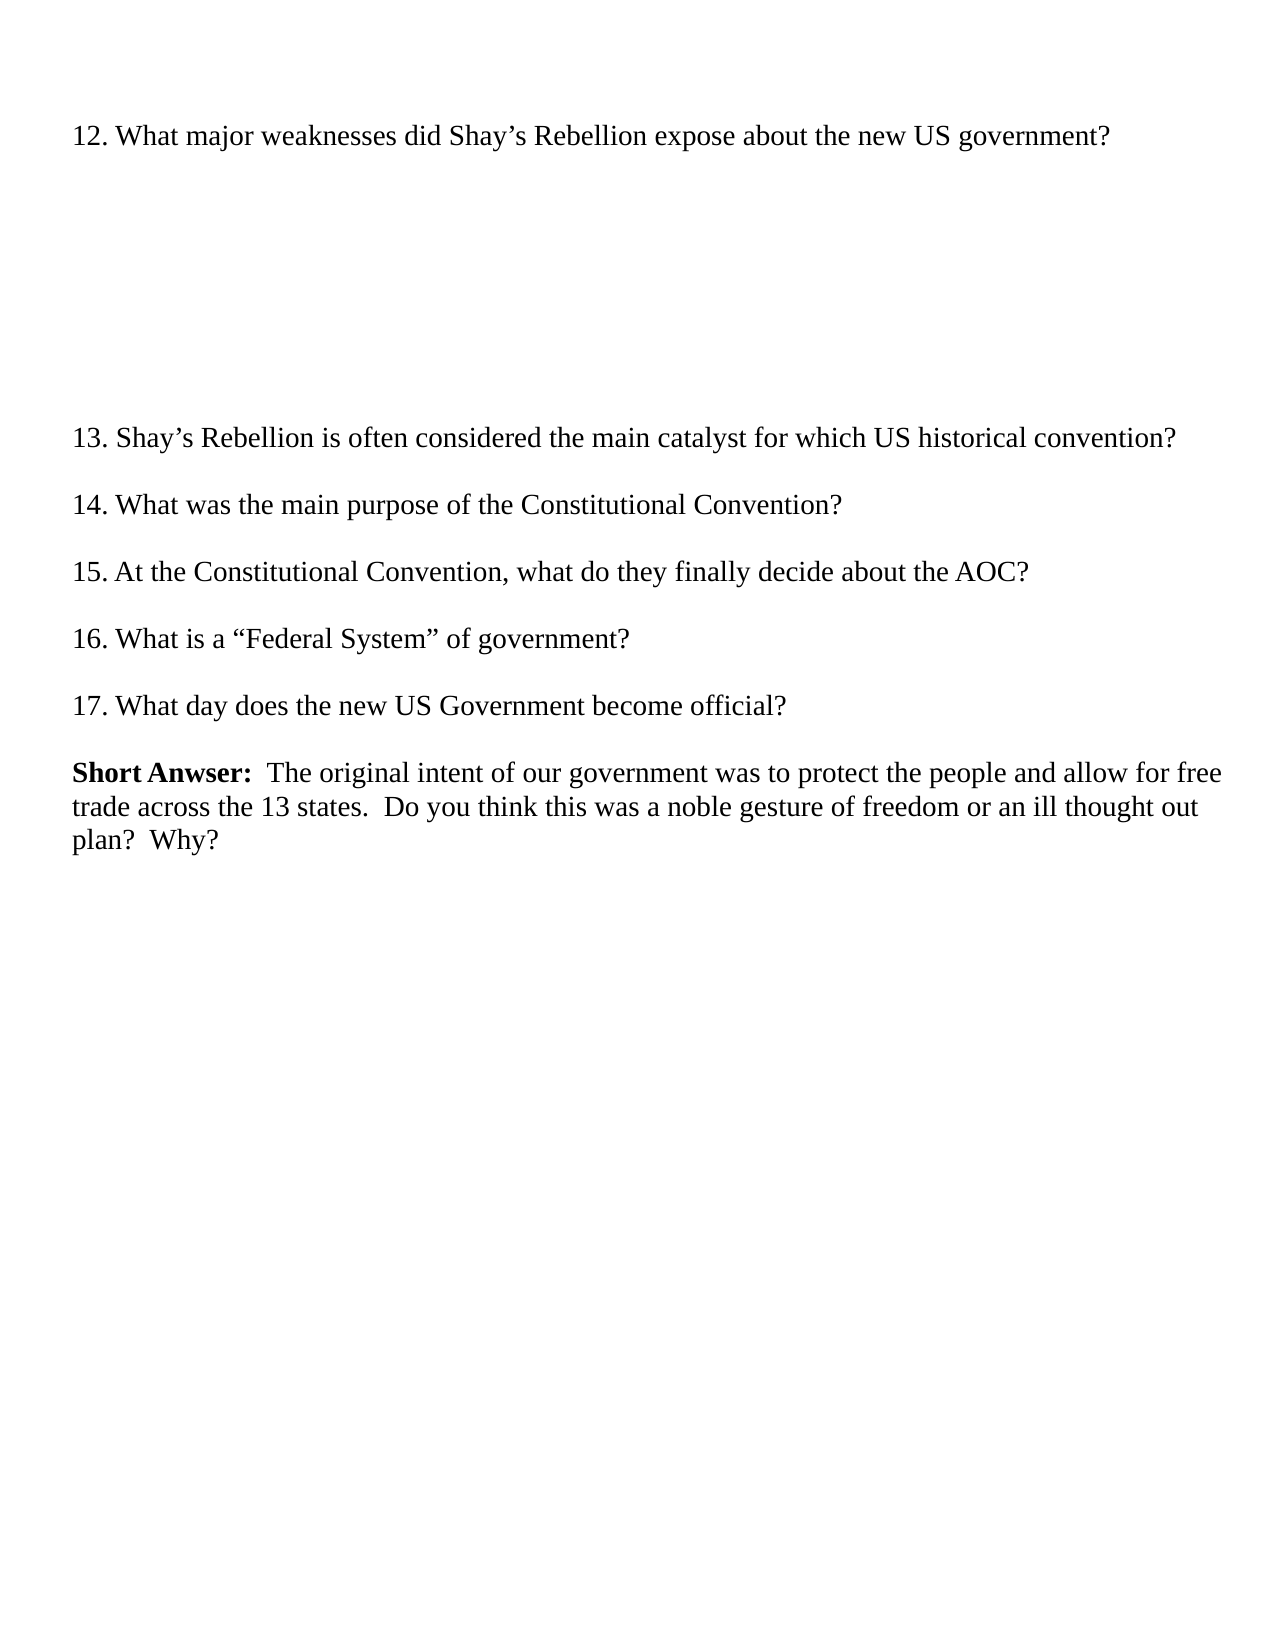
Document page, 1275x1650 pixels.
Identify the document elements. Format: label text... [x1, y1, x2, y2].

text 15. At the Constitutional Convention, what do they finally decide about the AOC? [72, 554, 1224, 588]
text 16. What is a “Federal System” of government? [72, 621, 1224, 655]
text Short Anwser: The original intent of our government was to protect the people and allow for free trade across the 13 states. Do you think this was a noble gesture of freedom or an ill thought out plan? Why? [72, 755, 1224, 856]
text 17. What day does the new US Government become official? [72, 688, 1224, 722]
text 14. What was the main purpose of the Constitutional Convention? [72, 487, 1224, 521]
text 13. Shay’s Rebellion is often considered the main catalyst for which US historical convention? [72, 420, 1224, 453]
text 12. What major weaknesses did Shay’s Rebellion expose about the new US government? [72, 118, 1224, 152]
